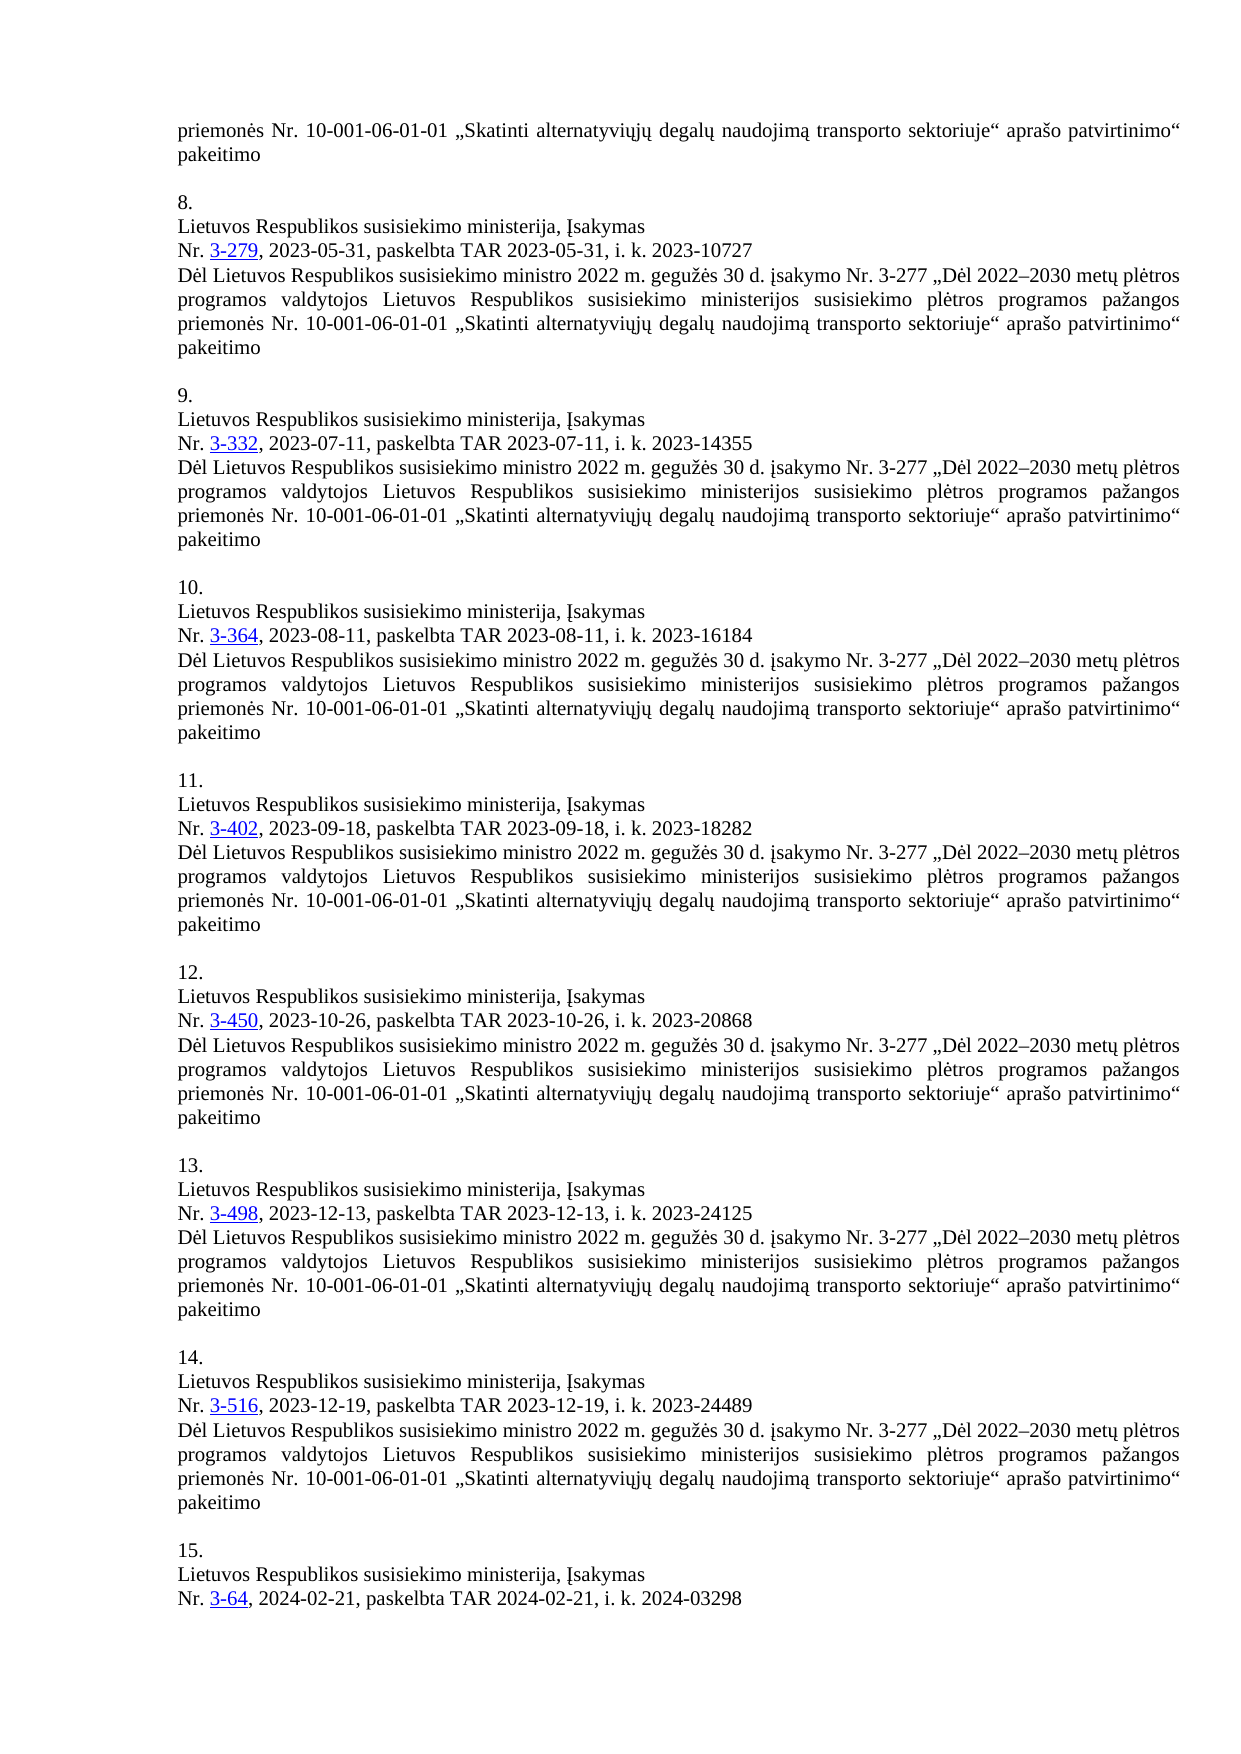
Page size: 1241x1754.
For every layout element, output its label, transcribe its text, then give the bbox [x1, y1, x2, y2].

text 13. [177, 1153, 1181, 1177]
text 15. [177, 1538, 1181, 1562]
text Nr. 3-364, 2023-08-11, paskelbta TAR 2023-08-11, i. k. 2023-16184 [177, 623, 1181, 647]
text 12. [177, 960, 1181, 984]
text Dėl Lietuvos Respublikos susisiekimo ministro 2022 m. gegužės 30 d. įsakymo Nr. 3-277 „Dėl 2022–2030 metų plėtros programos valdytojos Lietuvos Respublikos susisiekimo ministerijos susisiekimo plėtros programos pažangos priemonės Nr. 10-001-06-01-01 „Skatinti alternatyviųjų degalų naudojimą transporto sektoriuje“ aprašo patvirtinimo“ pakeitimo [177, 1032, 1181, 1129]
text Lietuvos Respublikos susisiekimo ministerija, Įsakymas [177, 1369, 1181, 1393]
text 9. [177, 383, 1181, 407]
text Nr. 3-516, 2023-12-19, paskelbta TAR 2023-12-19, i. k. 2023-24489 [177, 1393, 1181, 1417]
text 8. [177, 190, 1181, 214]
text Lietuvos Respublikos susisiekimo ministerija, Įsakymas [177, 599, 1181, 623]
text Nr. 3-64, 2024-02-21, paskelbta TAR 2024-02-21, i. k. 2024-03298 [177, 1586, 1181, 1610]
text 11. [177, 768, 1181, 792]
text Lietuvos Respublikos susisiekimo ministerija, Įsakymas [177, 792, 1181, 816]
text Lietuvos Respublikos susisiekimo ministerija, Įsakymas [177, 1562, 1181, 1586]
text Lietuvos Respublikos susisiekimo ministerija, Įsakymas [177, 214, 1181, 238]
text Dėl Lietuvos Respublikos susisiekimo ministro 2022 m. gegužės 30 d. įsakymo Nr. 3-277 „Dėl 2022–2030 metų plėtros programos valdytojos Lietuvos Respublikos susisiekimo ministerijos susisiekimo plėtros programos pažangos priemonės Nr. 10-001-06-01-01 „Skatinti alternatyviųjų degalų naudojimą transporto sektoriuje“ aprašo patvirtinimo“ pakeitimo [177, 840, 1181, 936]
text Lietuvos Respublikos susisiekimo ministerija, Įsakymas [177, 984, 1181, 1008]
text Nr. 3-402, 2023-09-18, paskelbta TAR 2023-09-18, i. k. 2023-18282 [177, 816, 1181, 840]
text Dėl Lietuvos Respublikos susisiekimo ministro 2022 m. gegužės 30 d. įsakymo Nr. 3-277 „Dėl 2022–2030 metų plėtros programos valdytojos Lietuvos Respublikos susisiekimo ministerijos susisiekimo plėtros programos pažangos priemonės Nr. 10-001-06-01-01 „Skatinti alternatyviųjų degalų naudojimą transporto sektoriuje“ aprašo patvirtinimo“ pakeitimo [177, 262, 1181, 359]
text Dėl Lietuvos Respublikos susisiekimo ministro 2022 m. gegužės 30 d. įsakymo Nr. 3-277 „Dėl 2022–2030 metų plėtros programos valdytojos Lietuvos Respublikos susisiekimo ministerijos susisiekimo plėtros programos pažangos priemonės Nr. 10-001-06-01-01 „Skatinti alternatyviųjų degalų naudojimą transporto sektoriuje“ aprašo patvirtinimo“ pakeitimo [177, 1417, 1181, 1514]
text Dėl Lietuvos Respublikos susisiekimo ministro 2022 m. gegužės 30 d. įsakymo Nr. 3-277 „Dėl 2022–2030 metų plėtros programos valdytojos Lietuvos Respublikos susisiekimo ministerijos susisiekimo plėtros programos pažangos priemonės Nr. 10-001-06-01-01 „Skatinti alternatyviųjų degalų naudojimą transporto sektoriuje“ aprašo patvirtinimo“ pakeitimo [177, 1225, 1181, 1321]
text Lietuvos Respublikos susisiekimo ministerija, Įsakymas [177, 407, 1181, 431]
text 14. [177, 1345, 1181, 1369]
text 10. [177, 575, 1181, 599]
text priemonės Nr. 10-001-06-01-01 „Skatinti alternatyviųjų degalų naudojimą transporto sektoriuje“ aprašo patvirtinimo“ pakeitimo [177, 118, 1181, 166]
text Nr. 3-279, 2023-05-31, paskelbta TAR 2023-05-31, i. k. 2023-10727 [177, 238, 1181, 262]
text Dėl Lietuvos Respublikos susisiekimo ministro 2022 m. gegužės 30 d. įsakymo Nr. 3-277 „Dėl 2022–2030 metų plėtros programos valdytojos Lietuvos Respublikos susisiekimo ministerijos susisiekimo plėtros programos pažangos priemonės Nr. 10-001-06-01-01 „Skatinti alternatyviųjų degalų naudojimą transporto sektoriuje“ aprašo patvirtinimo“ pakeitimo [177, 455, 1181, 551]
text Nr. 3-332, 2023-07-11, paskelbta TAR 2023-07-11, i. k. 2023-14355 [177, 431, 1181, 455]
text Dėl Lietuvos Respublikos susisiekimo ministro 2022 m. gegužės 30 d. įsakymo Nr. 3-277 „Dėl 2022–2030 metų plėtros programos valdytojos Lietuvos Respublikos susisiekimo ministerijos susisiekimo plėtros programos pažangos priemonės Nr. 10-001-06-01-01 „Skatinti alternatyviųjų degalų naudojimą transporto sektoriuje“ aprašo patvirtinimo“ pakeitimo [177, 647, 1181, 744]
text Nr. 3-450, 2023-10-26, paskelbta TAR 2023-10-26, i. k. 2023-20868 [177, 1008, 1181, 1032]
text Nr. 3-498, 2023-12-13, paskelbta TAR 2023-12-13, i. k. 2023-24125 [177, 1201, 1181, 1225]
text Lietuvos Respublikos susisiekimo ministerija, Įsakymas [177, 1177, 1181, 1201]
